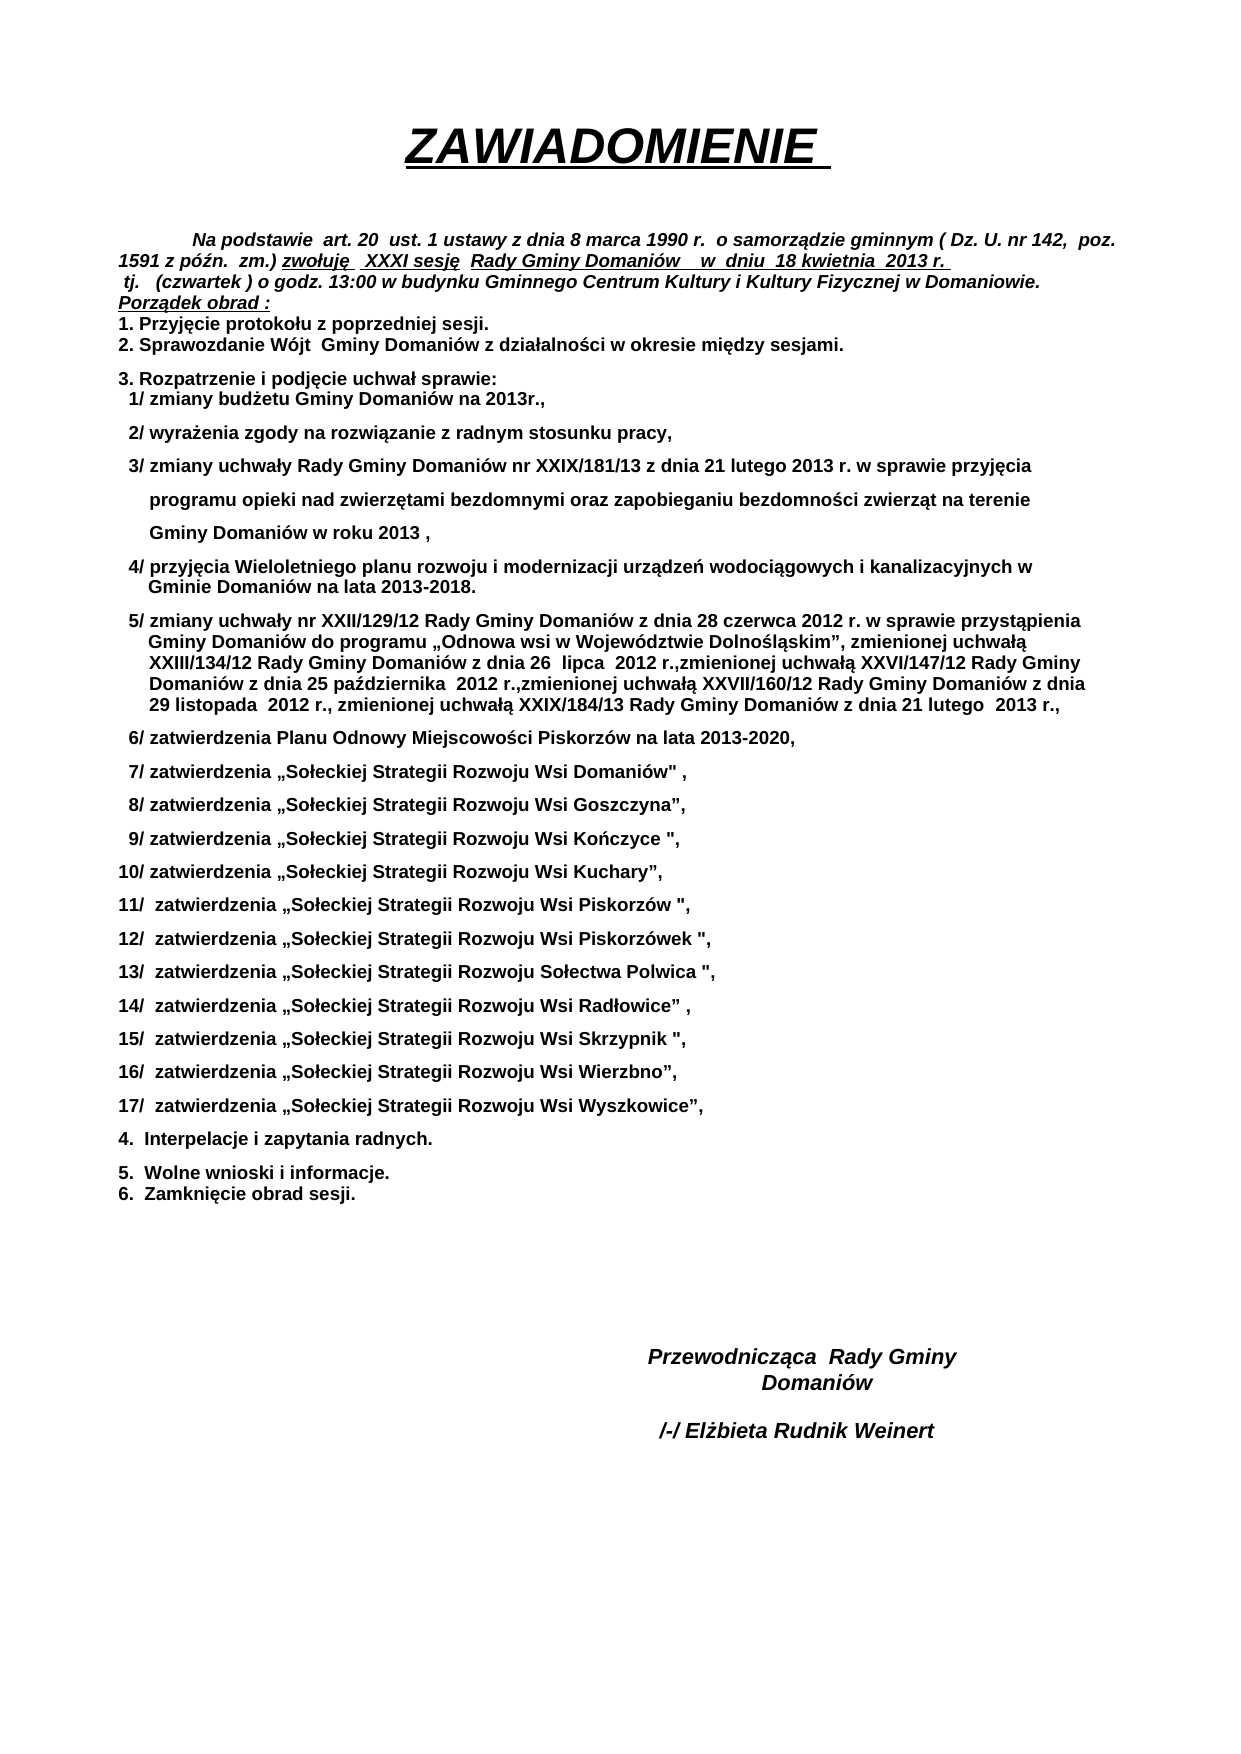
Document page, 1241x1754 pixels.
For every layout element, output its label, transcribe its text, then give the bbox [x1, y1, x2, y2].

text 6/ zatwierdzenia Planu Odnowy Miejscowości Piskorzów na lata 2013-2020, [118, 728, 1122, 748]
text 3. Rozpatrzenie i podjęcie uchwał sprawie: [118, 368, 1122, 389]
text 4. Interpelacje i zapytania radnych. [118, 1129, 1122, 1150]
text programu opieki nad zwierzętami bezdomnymi oraz zapobieganiu bezdomności zwierząt na terenie [118, 489, 1122, 510]
text 12/ zatwierdzenia „Sołeckiej Strategii Rozwoju Wsi Piskorzówek ", [118, 928, 1122, 949]
text 5. Wolne wnioski i informacje. [118, 1162, 1122, 1183]
text 5/ zmiany uchwały nr XXII/129/12 Rady Gminy Domaniów z dnia 28 czerwca 2012 r. w sprawie przystąpienia Gminy Domaniów do programu „Odnowa wsi w Województwie Dolnośląskim”, zmienionej uchwałą XXIII/134/12 Rady Gminy Domaniów z dnia 26 lipca 2012 r.,zmienionej uchwałą XXVI/147/12 Rady Gminy Domaniów z dnia 25 października 2012 r.,zmienionej uchwałą XXVII/160/12 Rady Gminy Domaniów z dnia 29 listopada 2012 r., zmienionej uchwałą XXIX/184/13 Rady Gminy Domaniów z dnia 21 lutego 2013 r., [118, 610, 1122, 715]
text 8/ zatwierdzenia „Sołeckiej Strategii Rozwoju Wsi Goszczyna”, [118, 794, 1122, 815]
text 4/ przyjęcia Wieloletniego planu rozwoju i modernizacji urządzeń wodociągowych i kanalizacyjnych w Gminie Domaniów na lata 2013-2018. [118, 556, 1122, 598]
text Porządek obrad : [118, 293, 1122, 313]
text Na podstawie art. 20 ust. 1 ustawy z dnia 8 marca 1990 r. o samorządzie gminnym ( Dz. U. nr 142, poz. 1591 z późn. zm.) zwołuję XXXI sesję Rady Gminy Domaniów w dniu 18 kwietnia 2013 r. [118, 230, 1122, 272]
text 11/ zatwierdzenia „Sołeckiej Strategii Rozwoju Wsi Piskorzów ", [118, 895, 1122, 916]
text 7/ zatwierdzenia „Sołeckiej Strategii Rozwoju Wsi Domaniów" , [118, 761, 1122, 782]
text 2/ wyrażenia zgody na rozwiązanie z radnym stosunku pracy, [118, 422, 1122, 443]
text 9/ zatwierdzenia „Sołeckiej Strategii Rozwoju Wsi Kończyce ", [118, 828, 1122, 849]
text Gminy Domaniów w roku 2013 , [118, 523, 1122, 543]
text 1. Przyjęcie protokołu z poprzedniej sesji. [118, 313, 1122, 334]
text 1/ zmiany budżetu Gminy Domaniów na 2013r., [118, 389, 1122, 410]
text 3/ zmiany uchwały Rady Gminy Domaniów nr XXIX/181/13 z dnia 21 lutego 2013 r. w sprawie przyjęcia [118, 456, 1122, 477]
text 13/ zatwierdzenia „Sołeckiej Strategii Rozwoju Sołectwa Polwica ", [118, 962, 1122, 983]
text 10/ zatwierdzenia „Sołeckiej Strategii Rozwoju Wsi Kuchary”, [118, 861, 1122, 882]
text Domaniów [118, 1370, 1122, 1395]
text 17/ zatwierdzenia „Sołeckiej Strategii Rozwoju Wsi Wyszkowice”, [118, 1095, 1122, 1116]
text Przewodnicząca Rady Gminy [118, 1342, 1122, 1370]
text /-/ Elżbieta Rudnik Weinert [118, 1419, 1122, 1444]
text tj. (czwartek ) o godz. 13:00 w budynku Gminnego Centrum Kultury i Kultury Fizycznej w Domaniowie. [118, 272, 1122, 293]
text 6. Zamknięcie obrad sesji. [118, 1183, 1122, 1204]
text 14/ zatwierdzenia „Sołeckiej Strategii Rozwoju Wsi Radłowice” , [118, 995, 1122, 1016]
text 15/ zatwierdzenia „Sołeckiej Strategii Rozwoju Wsi Skrzypnik ", [118, 1028, 1122, 1049]
text 16/ zatwierdzenia „Sołeckiej Strategii Rozwoju Wsi Wierzbno”, [118, 1062, 1122, 1083]
text 2. Sprawozdanie Wójt Gminy Domaniów z działalności w okresie między sesjami. [118, 334, 1122, 355]
text ZAWIADOMIENIE [118, 118, 1122, 174]
